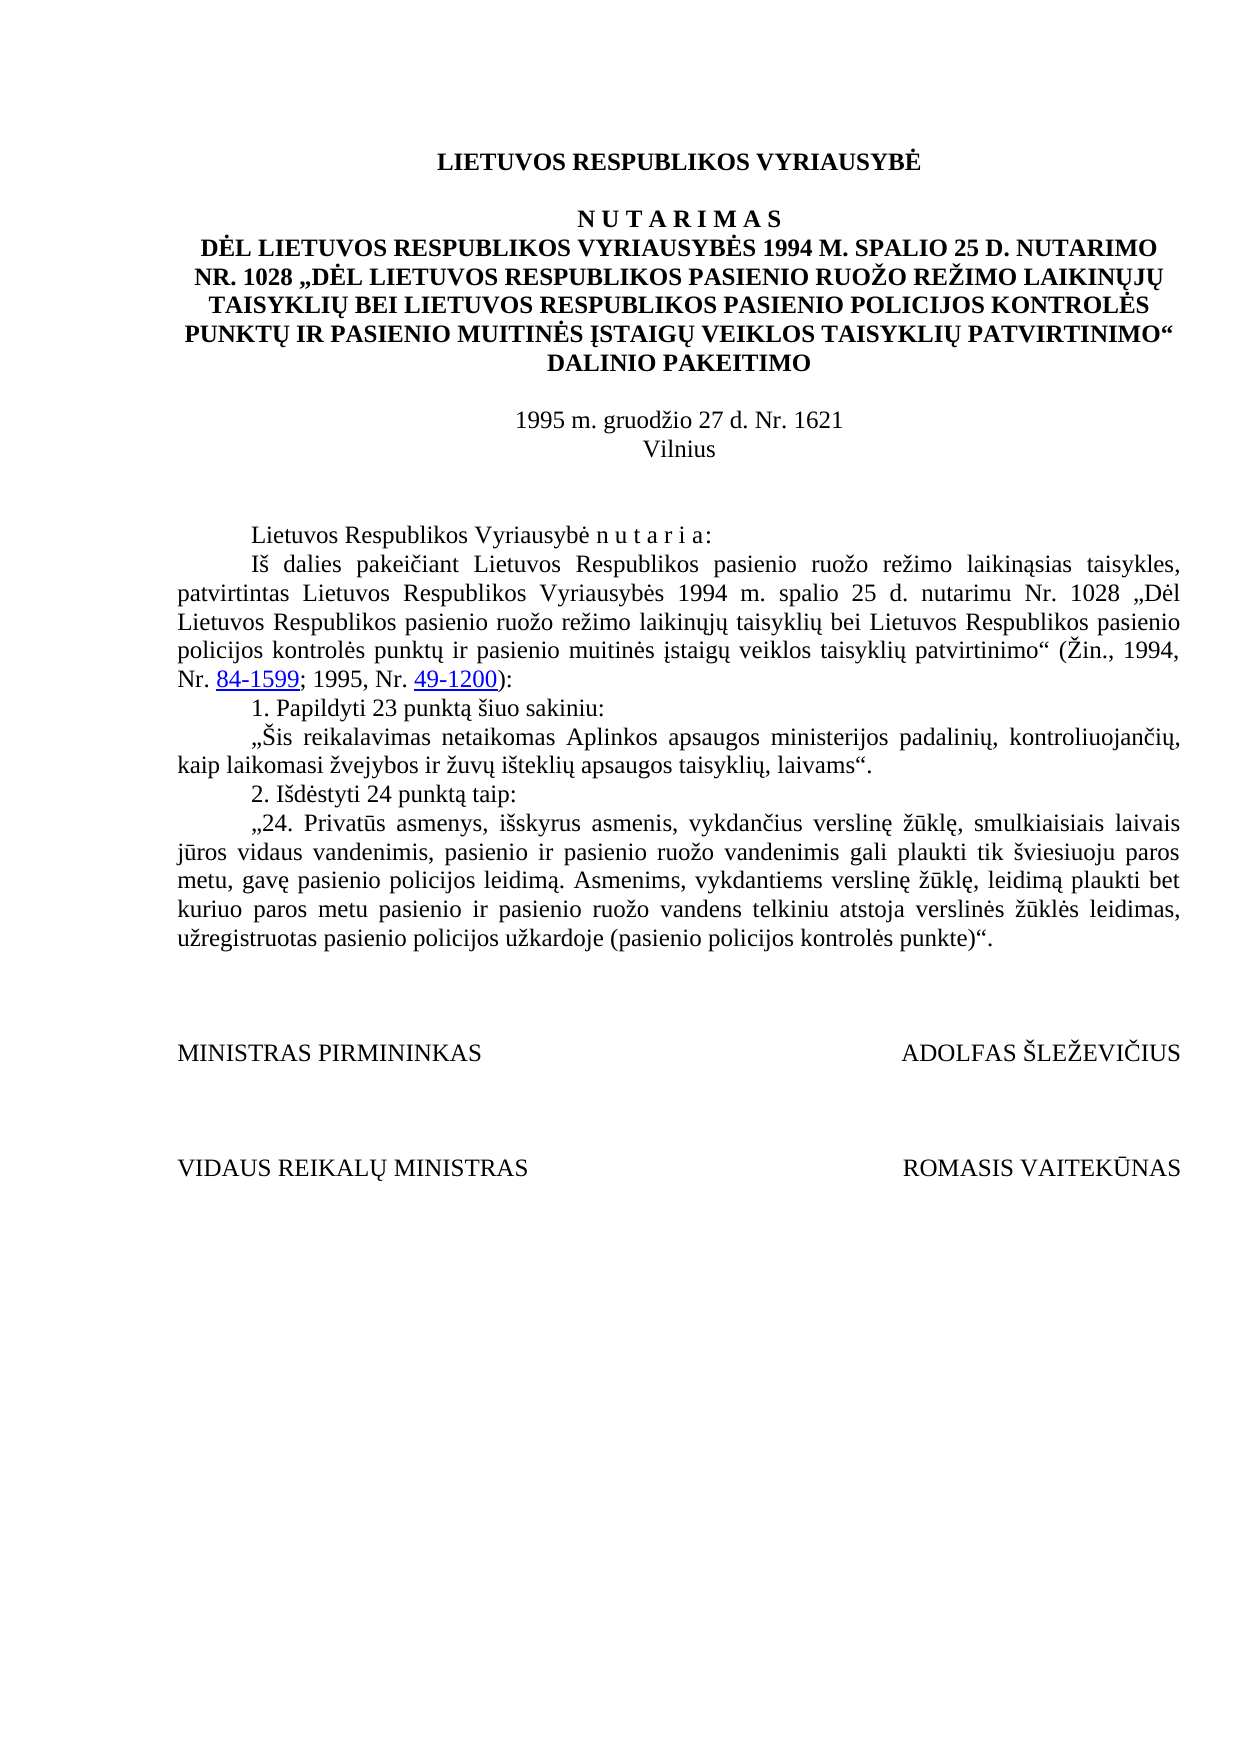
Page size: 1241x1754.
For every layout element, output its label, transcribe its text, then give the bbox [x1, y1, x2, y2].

text MINISTRAS PIRMININKAS ADOLFAS ŠLEŽEVIČIUS [177, 1038, 1181, 1067]
text „Šis reikalavimas netaikomas Aplinkos apsaugos ministerijos padalinių, kontroliuojančių, kaip laikomasi žvejybos ir žuvų išteklių apsaugos taisyklių, laivams“. [177, 722, 1181, 779]
text Vilnius [177, 434, 1181, 463]
text 1995 m. gruodžio 27 d. Nr. 1621 [177, 406, 1181, 434]
text „24. Privatūs asmenys, išskyrus asmenis, vykdančius verslinę žūklę, smulkiaisiais laivais jūros vidaus vandenimis, pasienio ir pasienio ruožo vandenimis gali plaukti tik šviesiuoju paros metu, gavę pasienio policijos leidimą. Asmenims, vykdantiems verslinę žūklę, leidimą plaukti bet kuriuo paros metu pasienio ir pasienio ruožo vandens telkiniu atstoja verslinės žūklės leidimas, užregistruotas pasienio policijos užkardoje (pasienio policijos kontrolės punkte)“. [177, 808, 1181, 952]
text LIETUVOS RESPUBLIKOS VYRIAUSYBĖ [177, 147, 1181, 176]
text N U T A R I M A S [177, 204, 1181, 233]
text 1. Papildyti 23 punktą šiuo sakiniu: [177, 693, 1181, 722]
text Iš dalies pakeičiant Lietuvos Respublikos pasienio ruožo režimo laikinąsias taisykles, patvirtintas Lietuvos Respublikos Vyriausybės 1994 m. spalio 25 d. nutarimu Nr. 1028 „Dėl Lietuvos Respublikos pasienio ruožo režimo laikinųjų taisyklių bei Lietuvos Respublikos pasienio policijos kontrolės punktų ir pasienio muitinės įstaigų veiklos taisyklių patvirtinimo“ (Žin., 1994, Nr. 84-1599; 1995, Nr. 49-1200): [177, 549, 1181, 693]
text 2. Išdėstyti 24 punktą taip: [177, 779, 1181, 808]
text Lietuvos Respublikos Vyriausybė nutaria: [177, 521, 1181, 549]
text DĖL LIETUVOS RESPUBLIKOS VYRIAUSYBĖS 1994 M. SPALIO 25 D. NUTARIMO NR. 1028 „DĖL LIETUVOS RESPUBLIKOS PASIENIO RUOŽO REŽIMO LAIKINŲJŲ TAISYKLIŲ BEI LIETUVOS RESPUBLIKOS PASIENIO POLICIJOS KONTROLĖS PUNKTŲ IR PASIENIO MUITINĖS ĮSTAIGŲ VEIKLOS TAISYKLIŲ PATVIRTINIMO“ DALINIO PAKEITIMO [177, 233, 1181, 377]
text VIDAUS REIKALŲ MINISTRAS ROMASIS VAITEKŪNAS [177, 1153, 1181, 1182]
